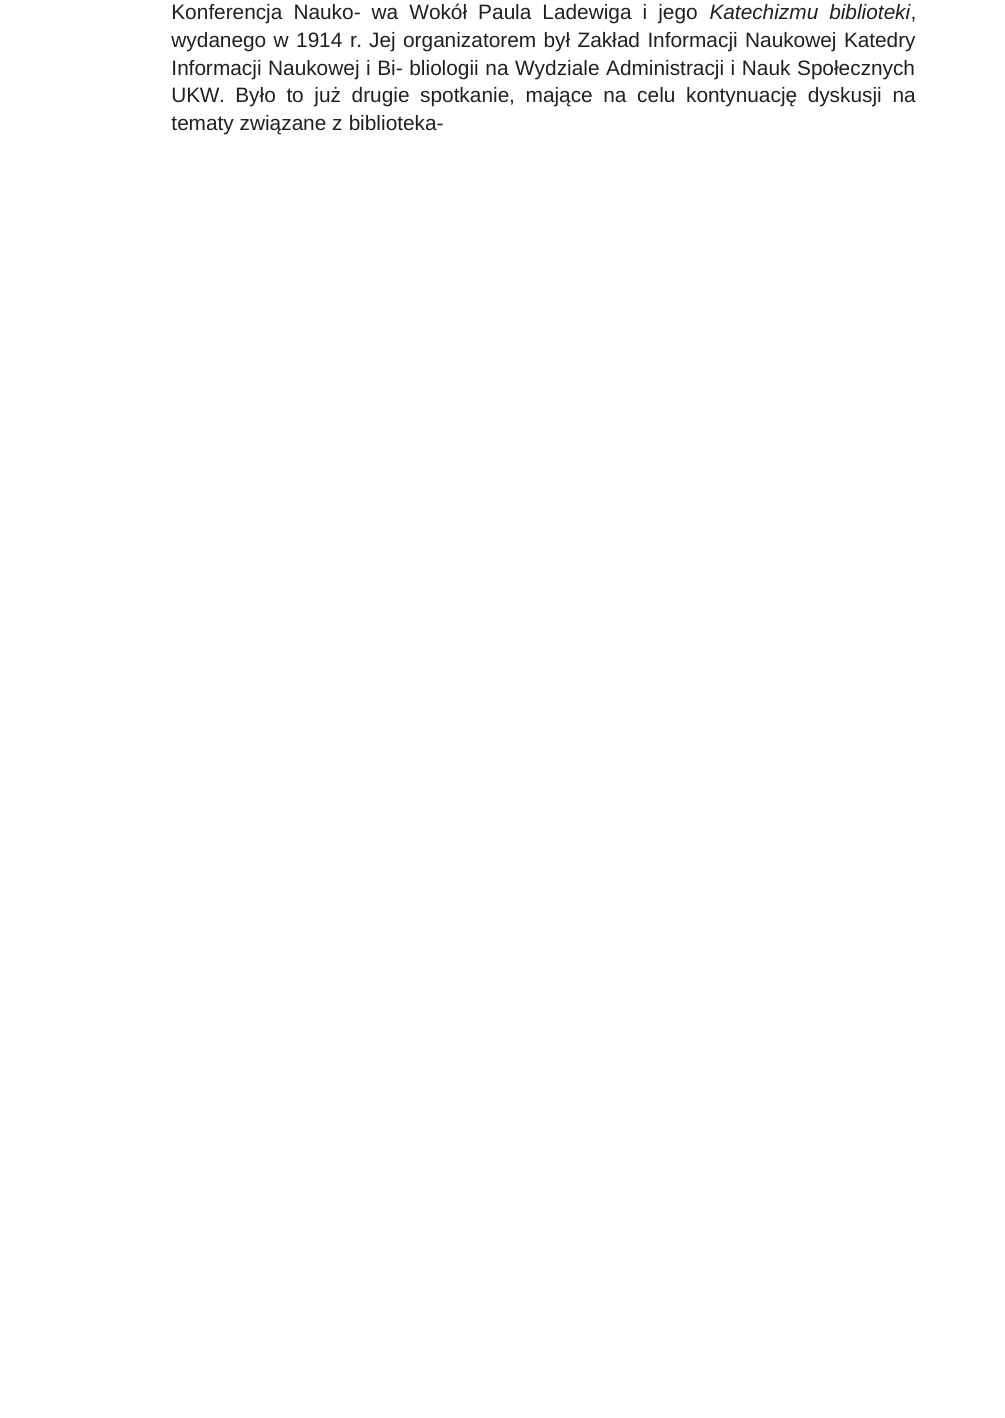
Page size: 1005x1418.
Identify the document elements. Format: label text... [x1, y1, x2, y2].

text Konferencja Nauko- wa Wokół Paula Ladewiga i jego Katechizmu biblioteki, wydanego w 1914 r. Jej organizatorem był Zakład Informacji Naukowej Katedry Informacji Naukowej i Bi- bliologii na Wydziale Administracji i Nauk Społecznych UKW. Było to już drugie spotkanie, mające na celu kontynuację dyskusji na tematy związane z biblioteka- [171, 0, 916, 135]
